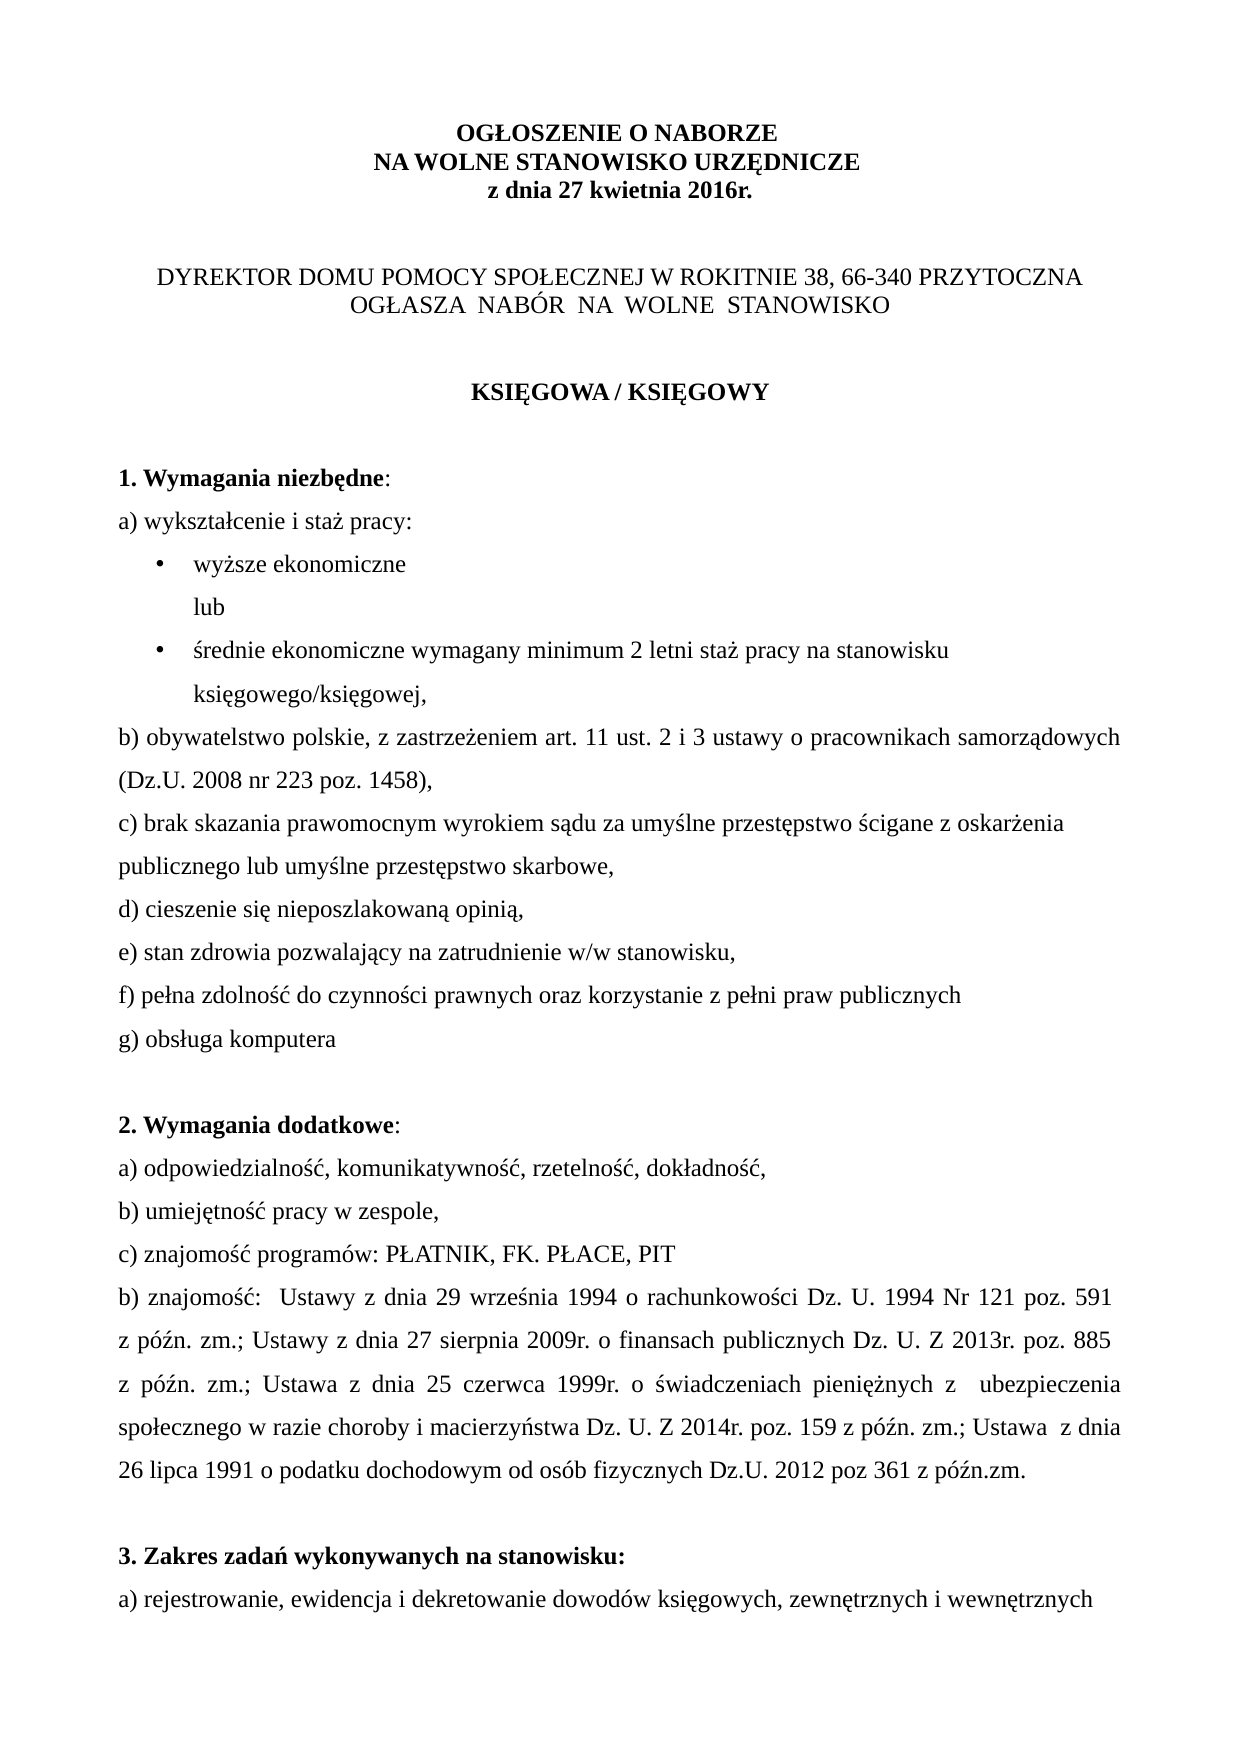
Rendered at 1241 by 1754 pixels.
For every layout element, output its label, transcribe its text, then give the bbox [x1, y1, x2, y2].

list wyższe ekonomiczne [156, 549, 1122, 578]
text e) stan zdrowia pozwalający na zatrudnienie w/w stanowisku, [118, 937, 1122, 966]
text OGŁASZA NABÓR NA WOLNE STANOWISKO [118, 291, 1122, 319]
text b) umiejętność pracy w zespole, [118, 1196, 1122, 1225]
text f) pełna zdolność do czynności prawnych oraz korzystanie z pełni praw publicznych [118, 981, 1122, 1009]
text KSIĘGOWA / KSIĘGOWY [118, 377, 1122, 406]
text a) wykształcenie i staż pracy: [118, 506, 1122, 535]
text a) rejestrowanie, ewidencja i dekretowanie dowodów księgowych, zewnętrznych i wewnętrznych [118, 1584, 1122, 1613]
text g) obsługa komputera [118, 1024, 1122, 1052]
text d) cieszenie się nieposzlakowaną opinią, [118, 894, 1122, 923]
list średnie ekonomiczne wymagany minimum 2 letni staż pracy na stanowisku księgowego/księgowej, [156, 636, 1122, 707]
text b) obywatelstwo polskie, z zastrzeżeniem art. 11 ust. 2 i 3 ustawy o pracownikach samorządowych (Dz.U. 2008 nr 223 poz. 1458), [118, 722, 1122, 794]
text c) znajomość programów: PŁATNIK, FK. PŁACE, PIT [118, 1239, 1122, 1268]
text DYREKTOR DOMU POMOCY SPOŁECZNEJ W ROKITNIE 38, 66-340 PRZYTOCZNA [118, 262, 1122, 291]
text NA WOLNE STANOWISKO URZĘDNICZE [118, 147, 1122, 176]
text z dnia 27 kwietnia 2016r. [118, 176, 1122, 204]
list lub [156, 592, 1122, 621]
text 3. Zakres zadań wykonywanych na stanowisku: [118, 1541, 1122, 1570]
text c) brak skazania prawomocnym wyrokiem sądu za umyślne przestępstwo ścigane z oskarżenia publicznego lub umyślne przestępstwo skarbowe, [118, 808, 1122, 880]
text a) odpowiedzialność, komunikatywność, rzetelność, dokładność, [118, 1153, 1122, 1182]
text OGŁOSZENIE O NABORZE [118, 118, 1122, 147]
text 2. Wymagania dodatkowe: [118, 1110, 1122, 1139]
text b) znajomość: Ustawy z dnia 29 września 1994 o rachunkowości Dz. U. 1994 Nr 121 poz. 591 z późn. zm.; Ustawy z dnia 27 sierpnia 2009r. o finansach publicznych Dz. U. Z 2013r. poz. 885 z późn. zm.; Ustawa z dnia 25 czerwca 1999r. o świadczeniach pieniężnych z ubezpieczenia społecznego w razie choroby i macierzyństwa Dz. U. Z 2014r. poz. 159 z późn. zm.; Ustawa z dnia 26 lipca 1991 o podatku dochodowym od osób fizycznych Dz.U. 2012 poz 361 z późn.zm. [118, 1282, 1122, 1484]
text 1. Wymagania niezbędne: [118, 463, 1122, 492]
